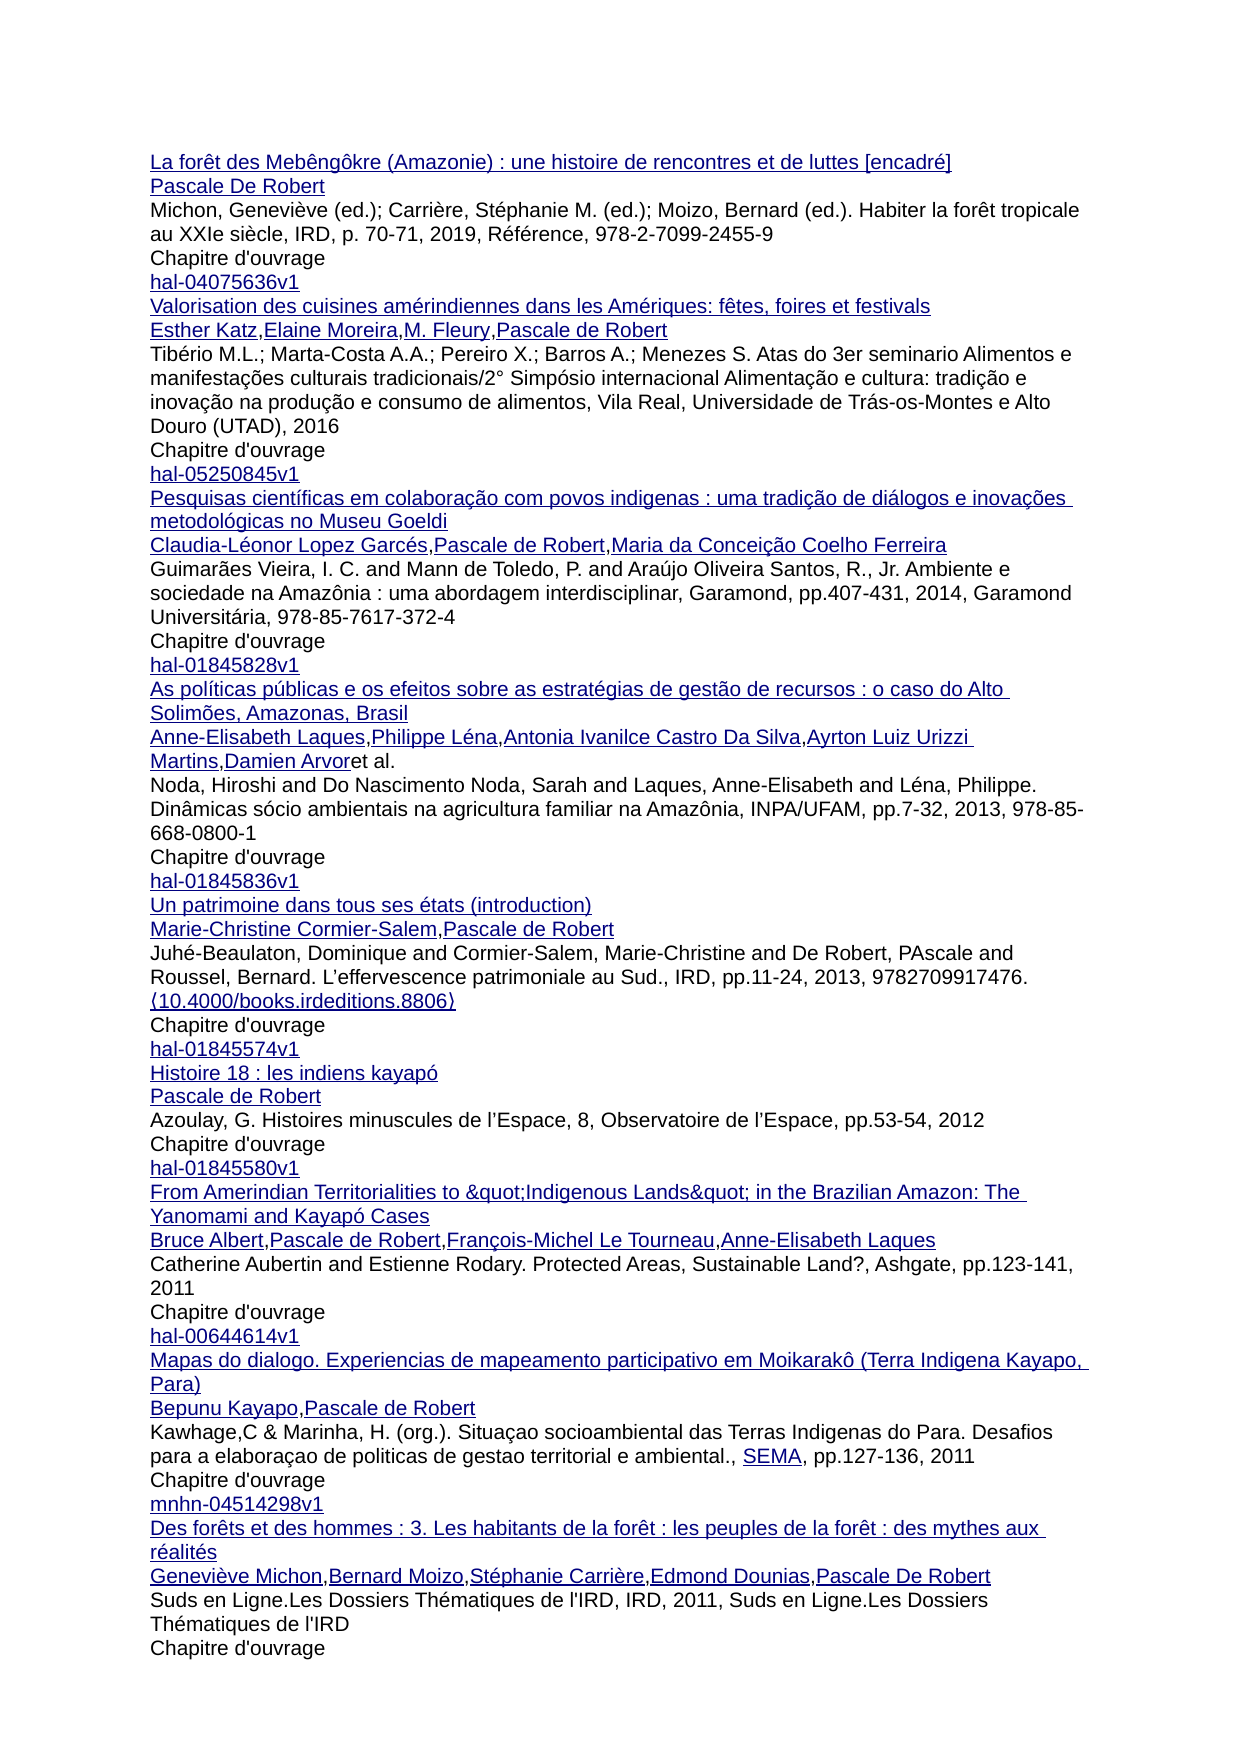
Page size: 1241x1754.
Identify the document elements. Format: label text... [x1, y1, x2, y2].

table_cell Des forêts et des hommes : 3. Les habitants de la forêt : les peuples de la forêt : des mythes aux réalités Geneviève Michon,Bernard Moizo,Stéphanie Carrière,Edmond Dounias,Pascale De Robert Suds en Ligne.Les Dossiers Thématiques de l'IRD, IRD, 2011, Suds en Ligne.Les Dossiers Thématiques de l'IRD Chapitre d'ouvrage [150, 1516, 1090, 1659]
table_cell Pesquisas científicas em colaboração com povos indigenas : uma tradição de diálogos e inovações metodológicas no Museu Goeldi Claudia-Léonor Lopez Garcés,Pascale de Robert,Maria da Conceição Coelho Ferreira Guimarães Vieira, I. C. and Mann de Toledo, P. and Araújo Oliveira Santos, R., Jr. Ambiente e sociedade na Amazônia : uma abordagem interdisciplinar, Garamond, pp.407-431, 2014, Garamond Universitária, 978-85-7617-372-4 Chapitre d'ouvrage hal-01845828v1 [150, 485, 1090, 677]
table_cell As políticas públicas e os efeitos sobre as estratégias de gestão de recursos : o caso do Alto Solimões, Amazonas, Brasil Anne-Elisabeth Laques,Philippe Léna,Antonia Ivanilce Castro Da Silva,Ayrton Luiz Urizzi Martins,Damien Arvoret al. Noda, Hiroshi and Do Nascimento Noda, Sarah and Laques, Anne-Elisabeth and Léna, Philippe. Dinâmicas sócio ambientais na agricultura familiar na Amazônia, INPA/UFAM, pp.7-32, 2013, 978-85-668-0800-1 Chapitre d'ouvrage hal-01845836v1 [150, 677, 1090, 893]
table_cell From Amerindian Territorialities to &quot;Indigenous Lands&quot; in the Brazilian Amazon: The Yanomami and Kayapó Cases Bruce Albert,Pascale de Robert,François-Michel Le Tourneau,Anne-Elisabeth Laques Catherine Aubertin and Estienne Rodary. Protected Areas, Sustainable Land?, Ashgate, pp.123-141, 2011 Chapitre d'ouvrage hal-00644614v1 [150, 1180, 1090, 1348]
table_cell Histoire 18 : les indiens kayapó Pascale de Robert Azoulay, G. Histoires minuscules de l’Espace, 8, Observatoire de l’Espace, pp.53-54, 2012 Chapitre d'ouvrage hal-01845580v1 [150, 1060, 1090, 1180]
table_cell Mapas do dialogo. Experiencias de mapeamento participativo em Moikarakô (Terra Indigena Kayapo, Para) Bepunu Kayapo,Pascale de Robert Kawhage,C & Marinha, H. (org.). Situaçao socioambiental das Terras Indigenas do Para. Desafios para a elaboraçao de politicas de gestao territorial e ambiental., SEMA, pp.127-136, 2011 Chapitre d'ouvrage mnhn-04514298v1 [150, 1348, 1090, 1516]
table_cell La forêt des Mebêngôkre (Amazonie) : une histoire de rencontres et de luttes [encadré] Pascale De Robert Michon, Geneviève (ed.); Carrière, Stéphanie M. (ed.); Moizo, Bernard (ed.). Habiter la forêt tropicale au XXIe siècle, IRD, p. 70-71, 2019, Référence, 978-2-7099-2455-9 Chapitre d'ouvrage hal-04075636v1 [150, 150, 1090, 294]
table_cell Un patrimoine dans tous ses états (introduction) Marie-Christine Cormier-Salem,Pascale de Robert Juhé-Beaulaton, Dominique and Cormier-Salem, Marie-Christine and De Robert, PAscale and Roussel, Bernard. L’effervescence patrimoniale au Sud., IRD, pp.11-24, 2013, 9782709917476. ⟨10.4000/books.irdeditions.8806⟩ Chapitre d'ouvrage hal-01845574v1 [150, 893, 1090, 1060]
table_cell Valorisation des cuisines amérindiennes dans les Amériques: fêtes, foires et festivals Esther Katz,Elaine Moreira,M. Fleury,Pascale de Robert Tibério M.L.; Marta-Costa A.A.; Pereiro X.; Barros A.; Menezes S. Atas do 3er seminario Alimentos e manifestações culturais tradicionais/2° Simpósio internacional Alimentação e cultura: tradição e inovação na produção e consumo de alimentos, Vila Real, Universidade de Trás-os-Montes e Alto Douro (UTAD), 2016 Chapitre d'ouvrage hal-05250845v1 [150, 294, 1090, 485]
